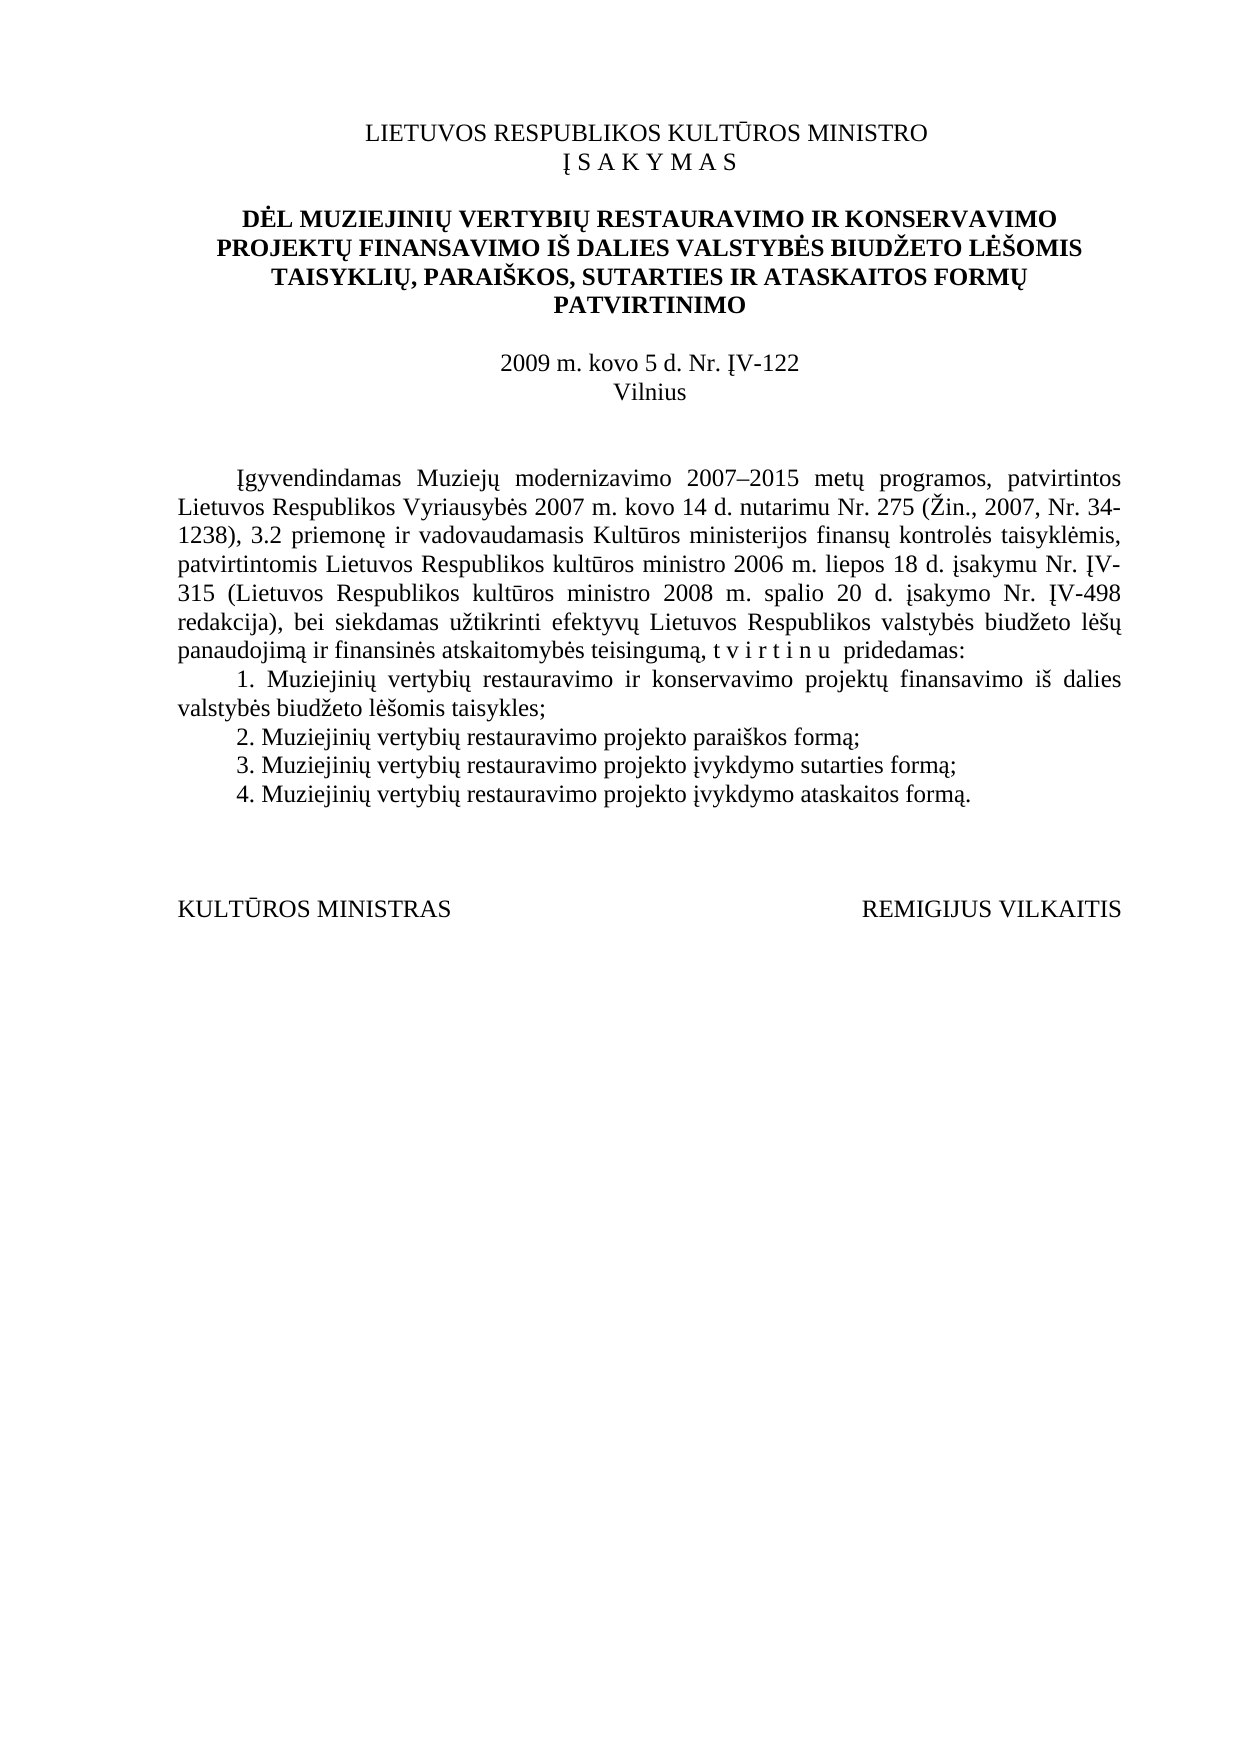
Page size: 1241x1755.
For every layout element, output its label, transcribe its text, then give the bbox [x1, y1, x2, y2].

text KULTŪROS MINISTRAS REMIGIJUS VILKAITIS [177, 894, 1122, 923]
text 4. Muziejinių vertybių restauravimo projekto įvykdymo ataskaitos formą. [177, 779, 1122, 808]
text 3. Muziejinių vertybių restauravimo projekto įvykdymo sutarties formą; [177, 751, 1122, 779]
text DĖL MUZIEJINIŲ VERTYBIŲ RESTAURAVIMO IR KONSERVAVIMO PROJEKTŲ FINANSAVIMO IŠ DALIES VALSTYBĖS BIUDŽETO LĖŠOMIS TAISYKLIŲ, PARAIŠKOS, SUTARTIES IR ATASKAITOS FORMŲ PATVIRTINIMO [177, 204, 1122, 319]
text ĮSAKYMAS [177, 147, 1122, 176]
text Vilnius [177, 377, 1122, 406]
text 1. Muziejinių vertybių restauravimo ir konservavimo projektų finansavimo iš dalies valstybės biudžeto lėšomis taisykles; [177, 664, 1122, 722]
text LIETUVOS RESPUBLIKOS KULTŪROS MINISTRO [177, 118, 1122, 147]
text 2. Muziejinių vertybių restauravimo projekto paraiškos formą; [177, 722, 1122, 751]
text 2009 m. kovo 5 d. Nr. ĮV-122 [177, 348, 1122, 377]
text Įgyvendindamas Muziejų modernizavimo 2007–2015 metų programos, patvirtintos Lietuvos Respublikos Vyriausybės 2007 m. kovo 14 d. nutarimu Nr. 275 (Žin., 2007, Nr. 34-1238), 3.2 priemonę ir vadovaudamasis Kultūros ministerijos finansų kontrolės taisyklėmis, patvirtintomis Lietuvos Respublikos kultūros ministro 2006 m. liepos 18 d. įsakymu Nr. ĮV-315 (Lietuvos Respublikos kultūros ministro 2008 m. spalio 20 d. įsakymo Nr. ĮV-498 redakcija), bei siekdamas užtikrinti efektyvų Lietuvos Respublikos valstybės biudžeto lėšų panaudojimą ir finansinės atskaitomybės teisingumą, tvirtinu pridedamas: [177, 463, 1122, 664]
